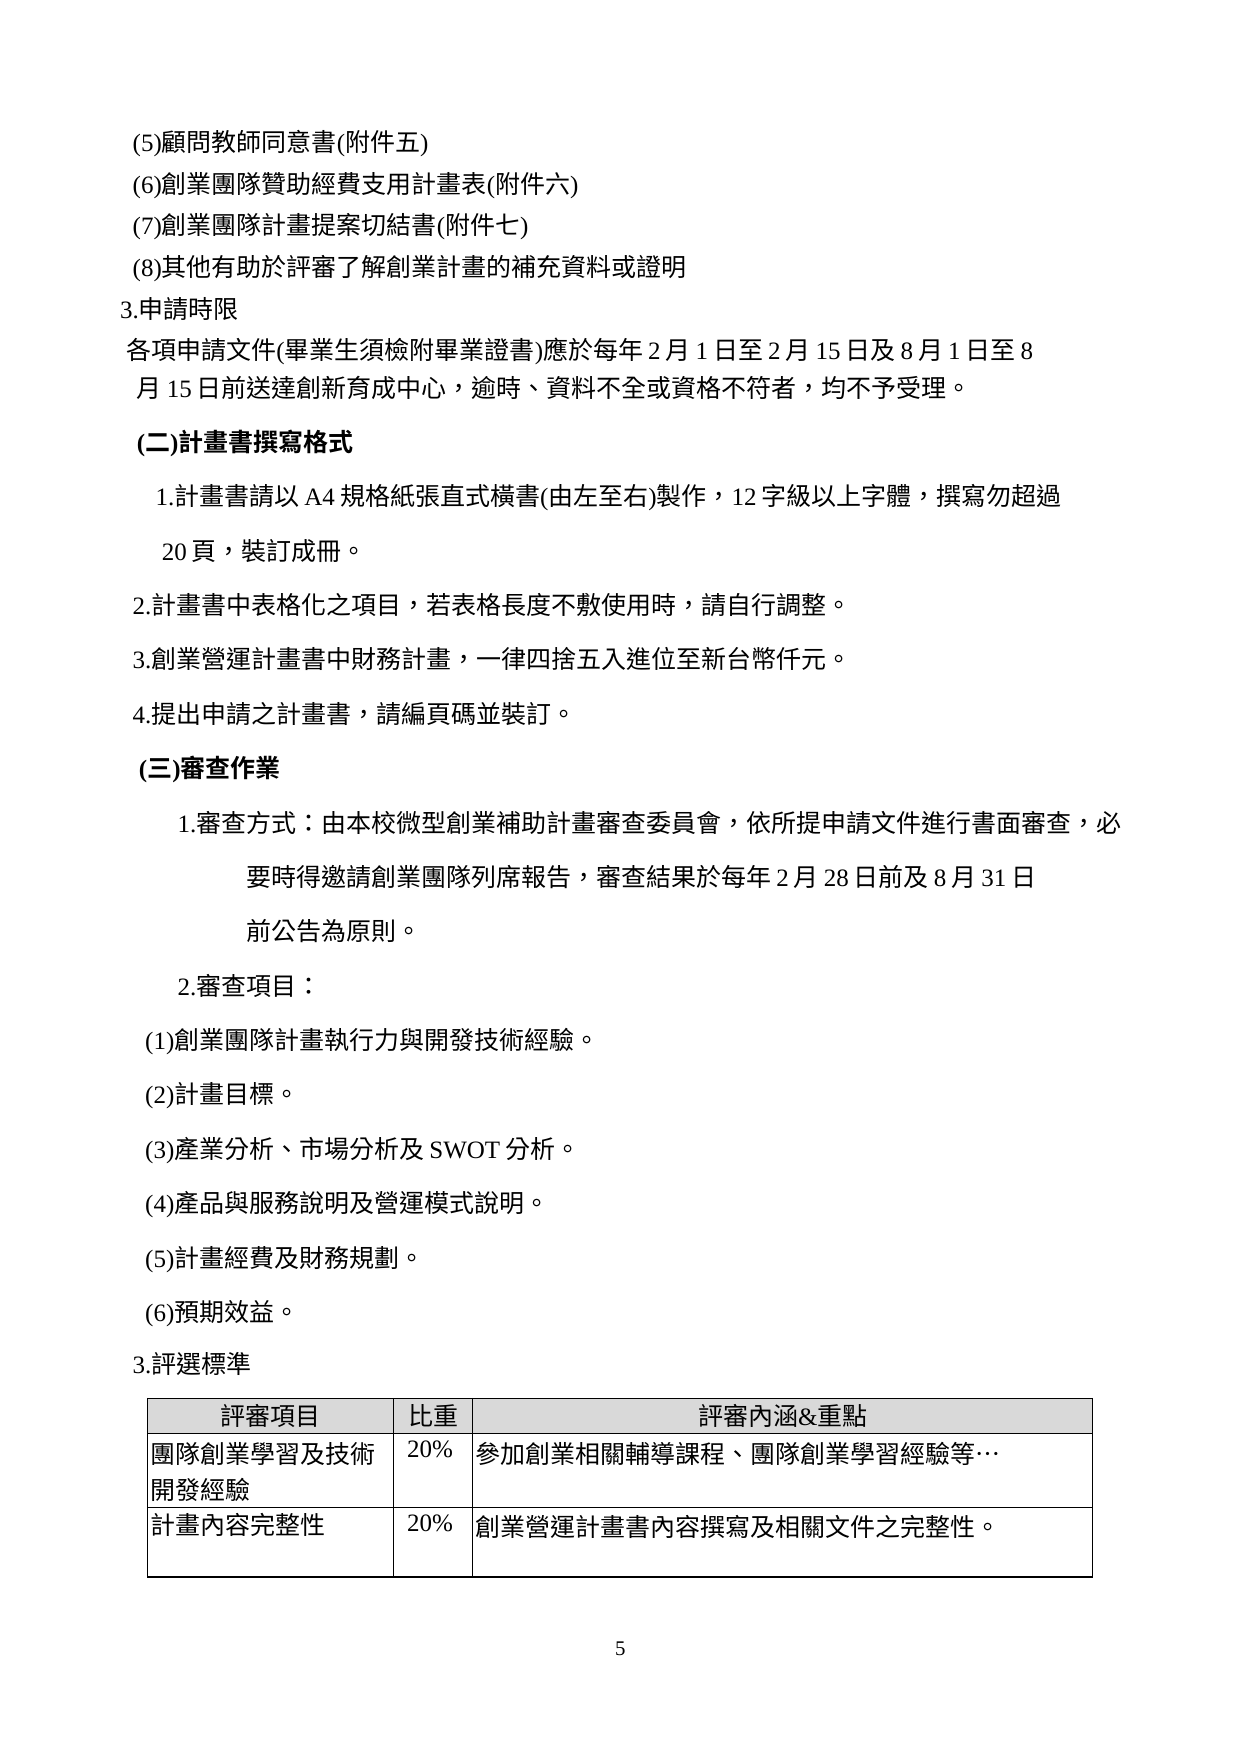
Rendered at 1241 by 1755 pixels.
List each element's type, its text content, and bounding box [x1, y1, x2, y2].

text 1.審查方式：由本校微型創業補助計畫審查委員會，依所提申請文件進行書面審查，必 [177, 803, 1181, 839]
text 各項申請文件(畢業生須檢附畢業證書)應於每年2月1日至2月15日及8月1日至8 [89, 326, 1152, 368]
text (7)創業團隊計畫提案切結書(附件七) [89, 201, 1152, 243]
table_cell 團隊創業學習及技術開發經驗 [148, 1434, 393, 1507]
text 1.計畫書請以A4規格紙張直式橫書(由左至右)製作，12字級以上字體，撰寫勿超過 [137, 477, 1152, 513]
text (2)計畫目標。 [89, 1075, 1152, 1111]
table_cell 20% [394, 1434, 472, 1507]
text 3.評選標準 [89, 1347, 1152, 1381]
text 月15日前送達創新育成中心，逾時、資料不全或資格不符者，均不予受理。 [137, 368, 1152, 404]
table_header 比重 [394, 1399, 472, 1433]
text (6)創業團隊贊助經費支用計畫表(附件六) [89, 160, 1152, 201]
text 3.創業營運計畫書中財務計畫，一律四捨五入進位至新台幣仟元。 [89, 640, 1152, 676]
text (三)審查作業 [89, 749, 1152, 785]
text (二)計畫書撰寫格式 [137, 422, 1152, 459]
text 2.計畫書中表格化之項目，若表格長度不敷使用時，請自行調整。 [89, 586, 1152, 622]
text 4.提出申請之計畫書，請編頁碼並裝訂。 [89, 694, 1152, 731]
table_cell 計畫內容完整性 [148, 1508, 393, 1576]
text 3.申請時限 [89, 285, 1152, 326]
text 20頁，裝訂成冊。 [137, 531, 1152, 567]
text (5)計畫經費及財務規劃。 [89, 1238, 1152, 1274]
text 要時得邀請創業團隊列席報告，審查結果於每年2月28日前及8月31日 [177, 857, 1181, 894]
table_cell 創業營運計畫書內容撰寫及相關文件之完整性。 [473, 1508, 1092, 1576]
table_cell 參加創業相關輔導課程、團隊創業學習經驗等… [473, 1434, 1092, 1507]
text 前公告為原則。 [177, 912, 1181, 948]
text (3)產業分析、市場分析及SWOT分析。 [89, 1129, 1152, 1166]
text (1)創業團隊計畫執行力與開發技術經驗。 [89, 1021, 1152, 1057]
text (5)顧問教師同意書(附件五) [89, 118, 1152, 160]
text (6)預期效益。 [89, 1292, 1152, 1329]
text (4)產品與服務說明及營運模式說明。 [89, 1184, 1152, 1220]
text (8)其他有助於評審了解創業計畫的補充資料或證明 [89, 243, 1152, 285]
table_header 評審內涵&重點 [473, 1399, 1092, 1433]
table_header 評審項目 [148, 1399, 393, 1433]
table_cell 20% [394, 1508, 472, 1576]
text 2.審查項目： [177, 966, 1152, 1002]
